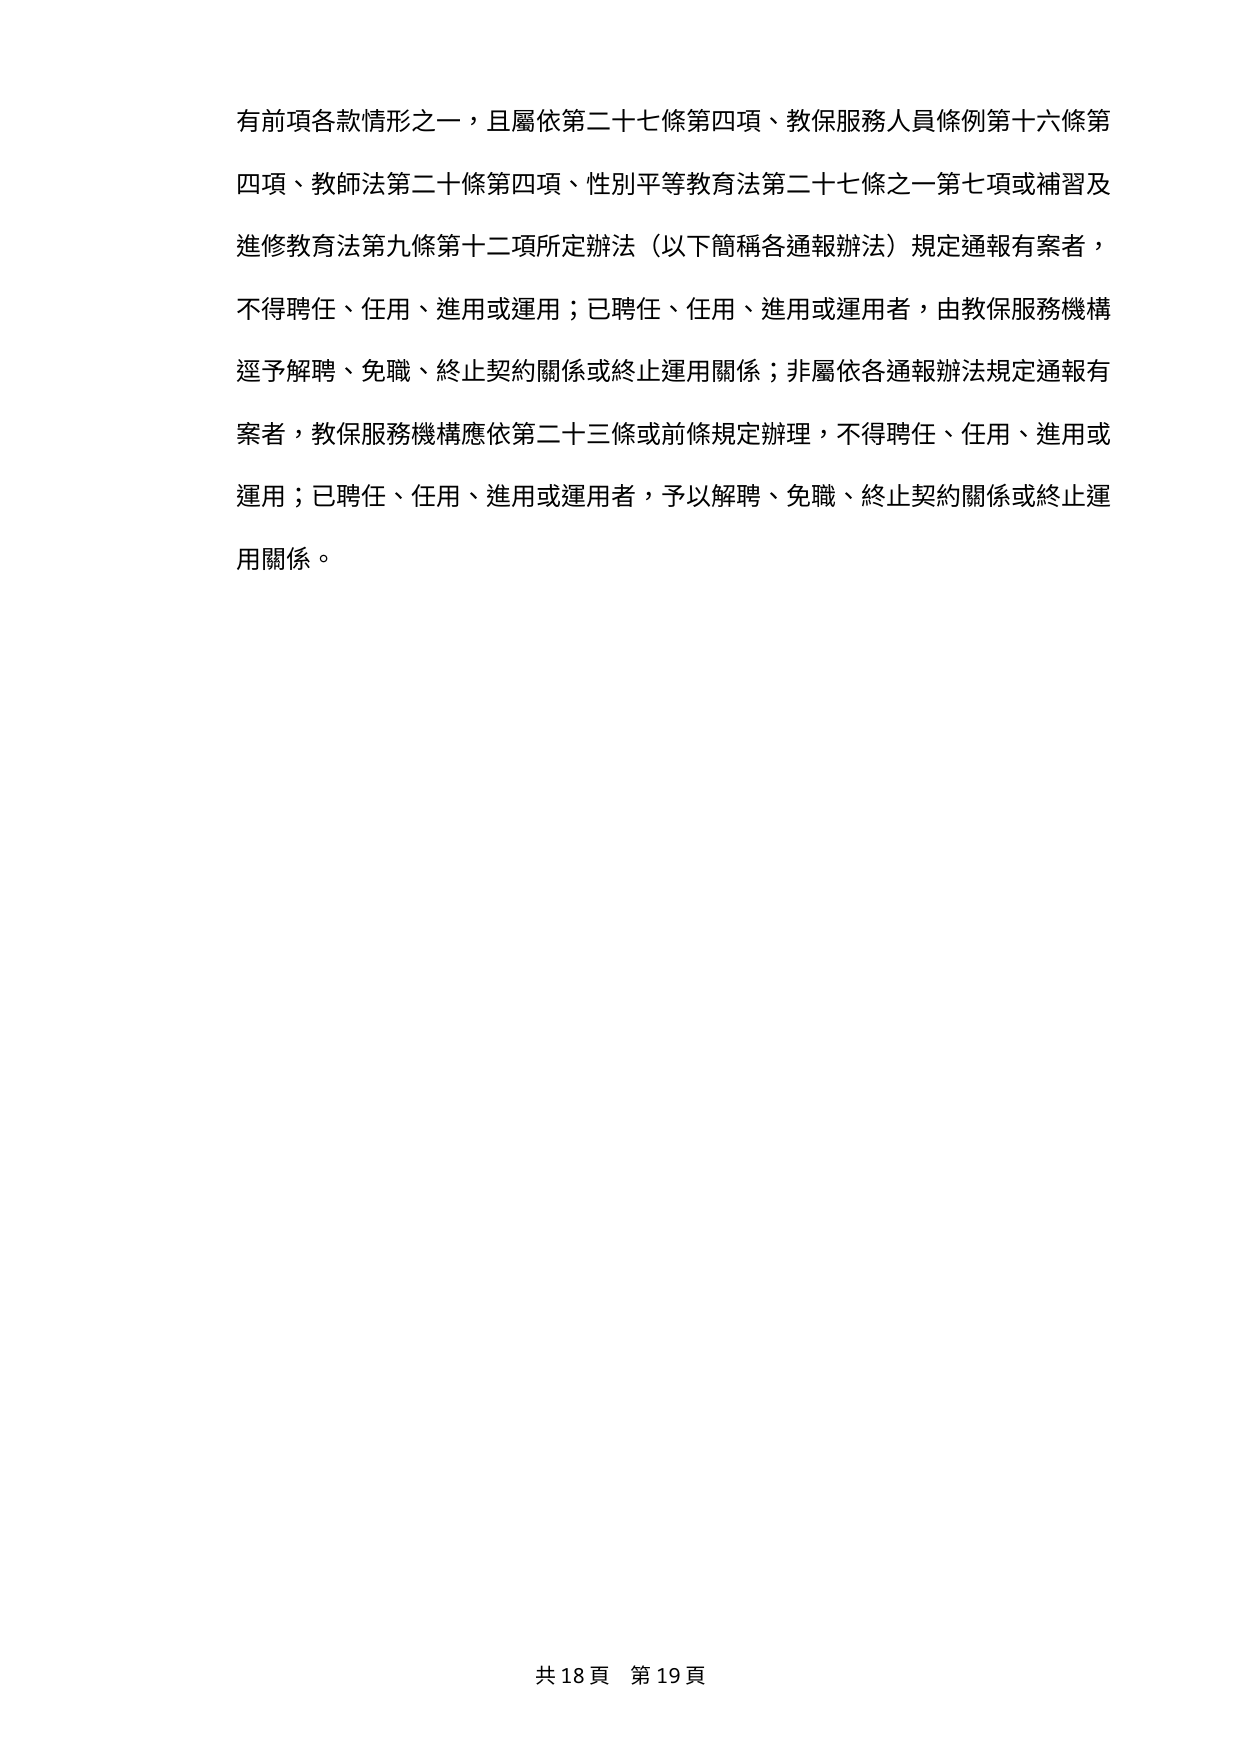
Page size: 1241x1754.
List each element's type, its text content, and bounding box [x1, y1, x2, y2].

text 有前項各款情形之一，且屬依第二十七條第四項、教保服務人員條例第十六條第四項、教師法第二十條第四項、性別平等教育法第二十七條之一第七項或補習及進修教育法第九條第十二項所定辦法（以下簡稱各通報辦法）規定通報有案者，不得聘任、任用、進用或運用；已聘任、任用、進用或運用者，由教保服務機構逕予解聘、免職、終止契約關係或終止運用關係；非屬依各通報辦法規定通報有案者，教保服務機構應依第二十三條或前條規定辦理，不得聘任、任用、進用或運用；已聘任、任用、進用或運用者，予以解聘、免職、終止契約關係或終止運用關係。 [236, 78, 1122, 578]
